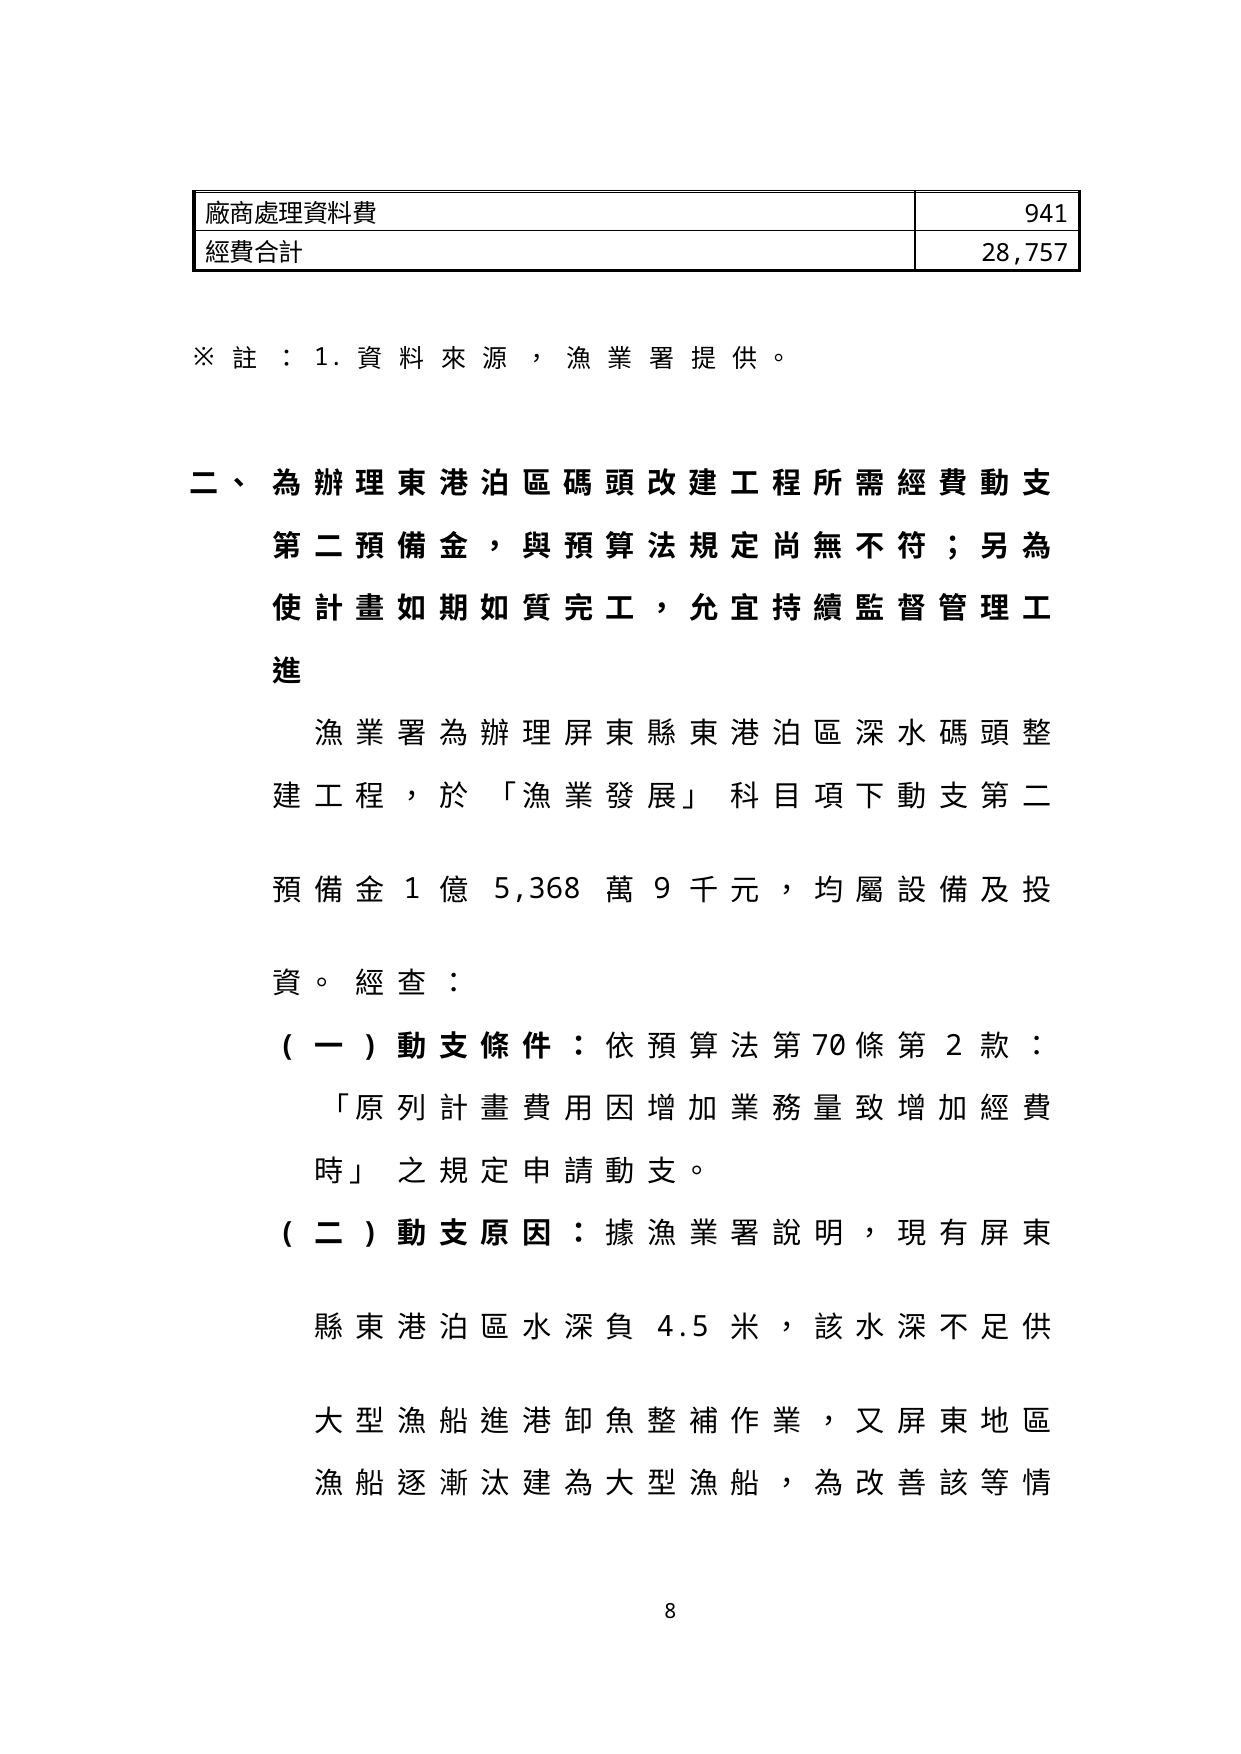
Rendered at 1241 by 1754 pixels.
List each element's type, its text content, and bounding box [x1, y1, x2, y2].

text 二、為辦理東港泊區碼頭改建工程所需經費動支第二預備金，與預算法規定尚無不符；另為使計畫如期如質完工，允宜持續監督管理工進 [183, 439, 1058, 689]
table_cell 941 [916, 193, 1078, 230]
table_cell 廠商處理資料費 [196, 193, 914, 230]
text ※註：1.資料來源，漁業署提供。 [183, 314, 1058, 377]
text 漁業署為辦理屏東縣東港泊區深水碼頭整建工程，於「漁業發展」科目項下動支第二預備金1億5,368萬9千元，均屬設備及投資。經查： [242, 689, 1058, 1002]
table_cell 經費合計 [196, 231, 914, 269]
text (一)動支條件：依預算法第70條第2款：「原列計畫費用因增加業務量致增加經費時」之規定申請動支。 [242, 1002, 1058, 1189]
text (二)動支原因：據漁業署說明，現有屏東縣東港泊區水深負4.5米，該水深不足供大型漁船進港卸魚整補作業，又屏東地區漁船逐漸汰建為大型漁船，為改善該等情 [242, 1189, 1058, 1502]
table_cell 28,757 [916, 231, 1078, 269]
